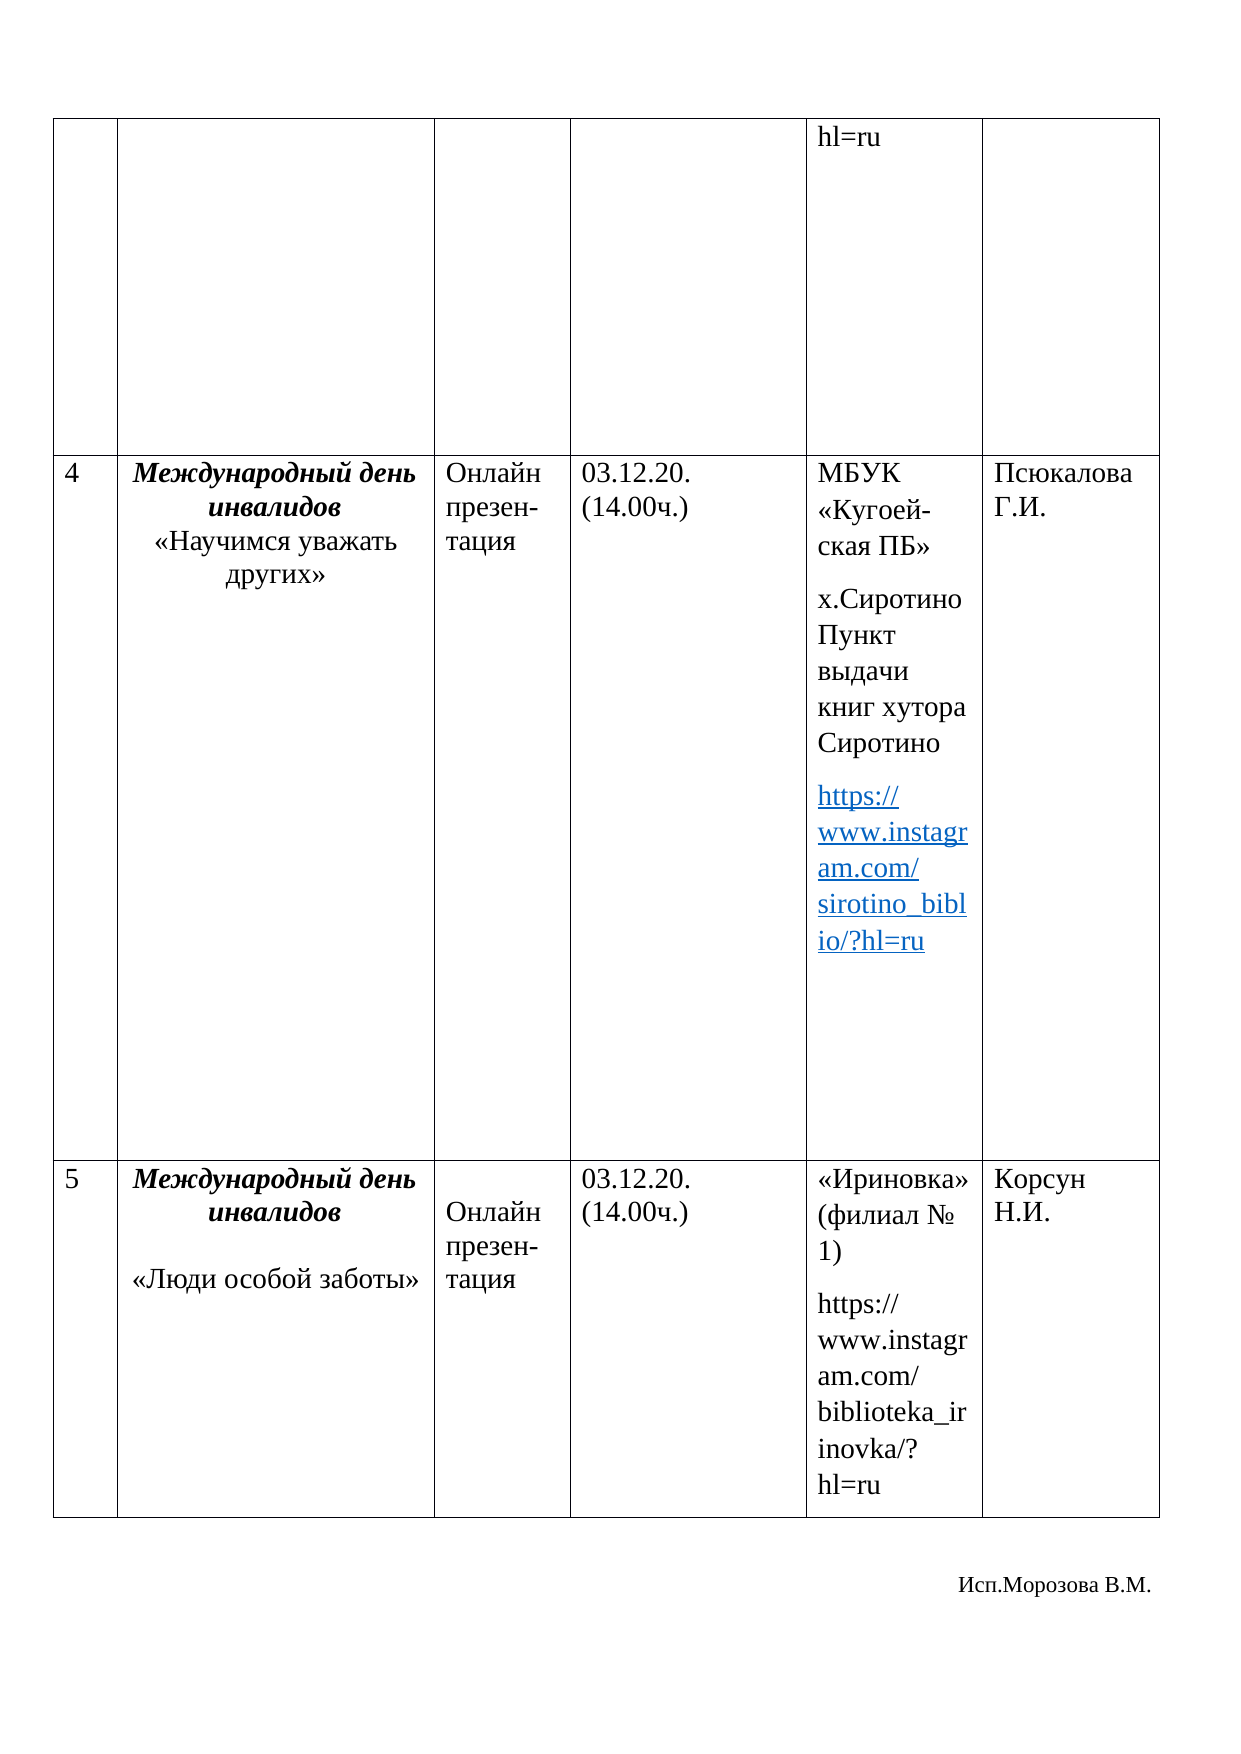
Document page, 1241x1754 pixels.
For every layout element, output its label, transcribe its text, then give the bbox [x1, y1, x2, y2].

table_cell Псюкалова Г.И. [983, 456, 1159, 1160]
table_cell [435, 119, 570, 454]
table_cell Онлайн презен- тация [435, 456, 570, 1160]
table_cell 4 [54, 456, 117, 1160]
table_cell Международный день инвалидов «Люди особой заботы» [118, 1161, 434, 1517]
table_cell [54, 119, 117, 454]
table_cell «Ириновка» (филиал № 1) https://www.instagram.com/biblioteka_irinovka/?hl=ru [807, 1161, 982, 1517]
table_cell Корсун Н.И. [983, 1161, 1159, 1517]
table_cell 03.12.20. (14.00ч.) [571, 456, 806, 1160]
table_cell 03.12.20. (14.00ч.) [571, 1161, 806, 1517]
table_cell Онлайн презен- тация [435, 1161, 570, 1517]
text Исп.Морозова В.М. [0, 1571, 1152, 1597]
table_cell Международный день инвалидов «Научимся уважать других» [118, 456, 434, 1160]
table_cell 5 [54, 1161, 117, 1517]
table_cell hl=ru [807, 119, 982, 454]
table_cell [983, 119, 1159, 454]
table_cell МБУК «Кугоей-ская ПБ» х.Сиротино Пункт выдачи книг хутора Сиротино https://www.instagram.com/sirotino_biblio/?hl=ru [807, 456, 982, 1160]
table_cell [571, 119, 806, 454]
table_cell [118, 119, 434, 454]
